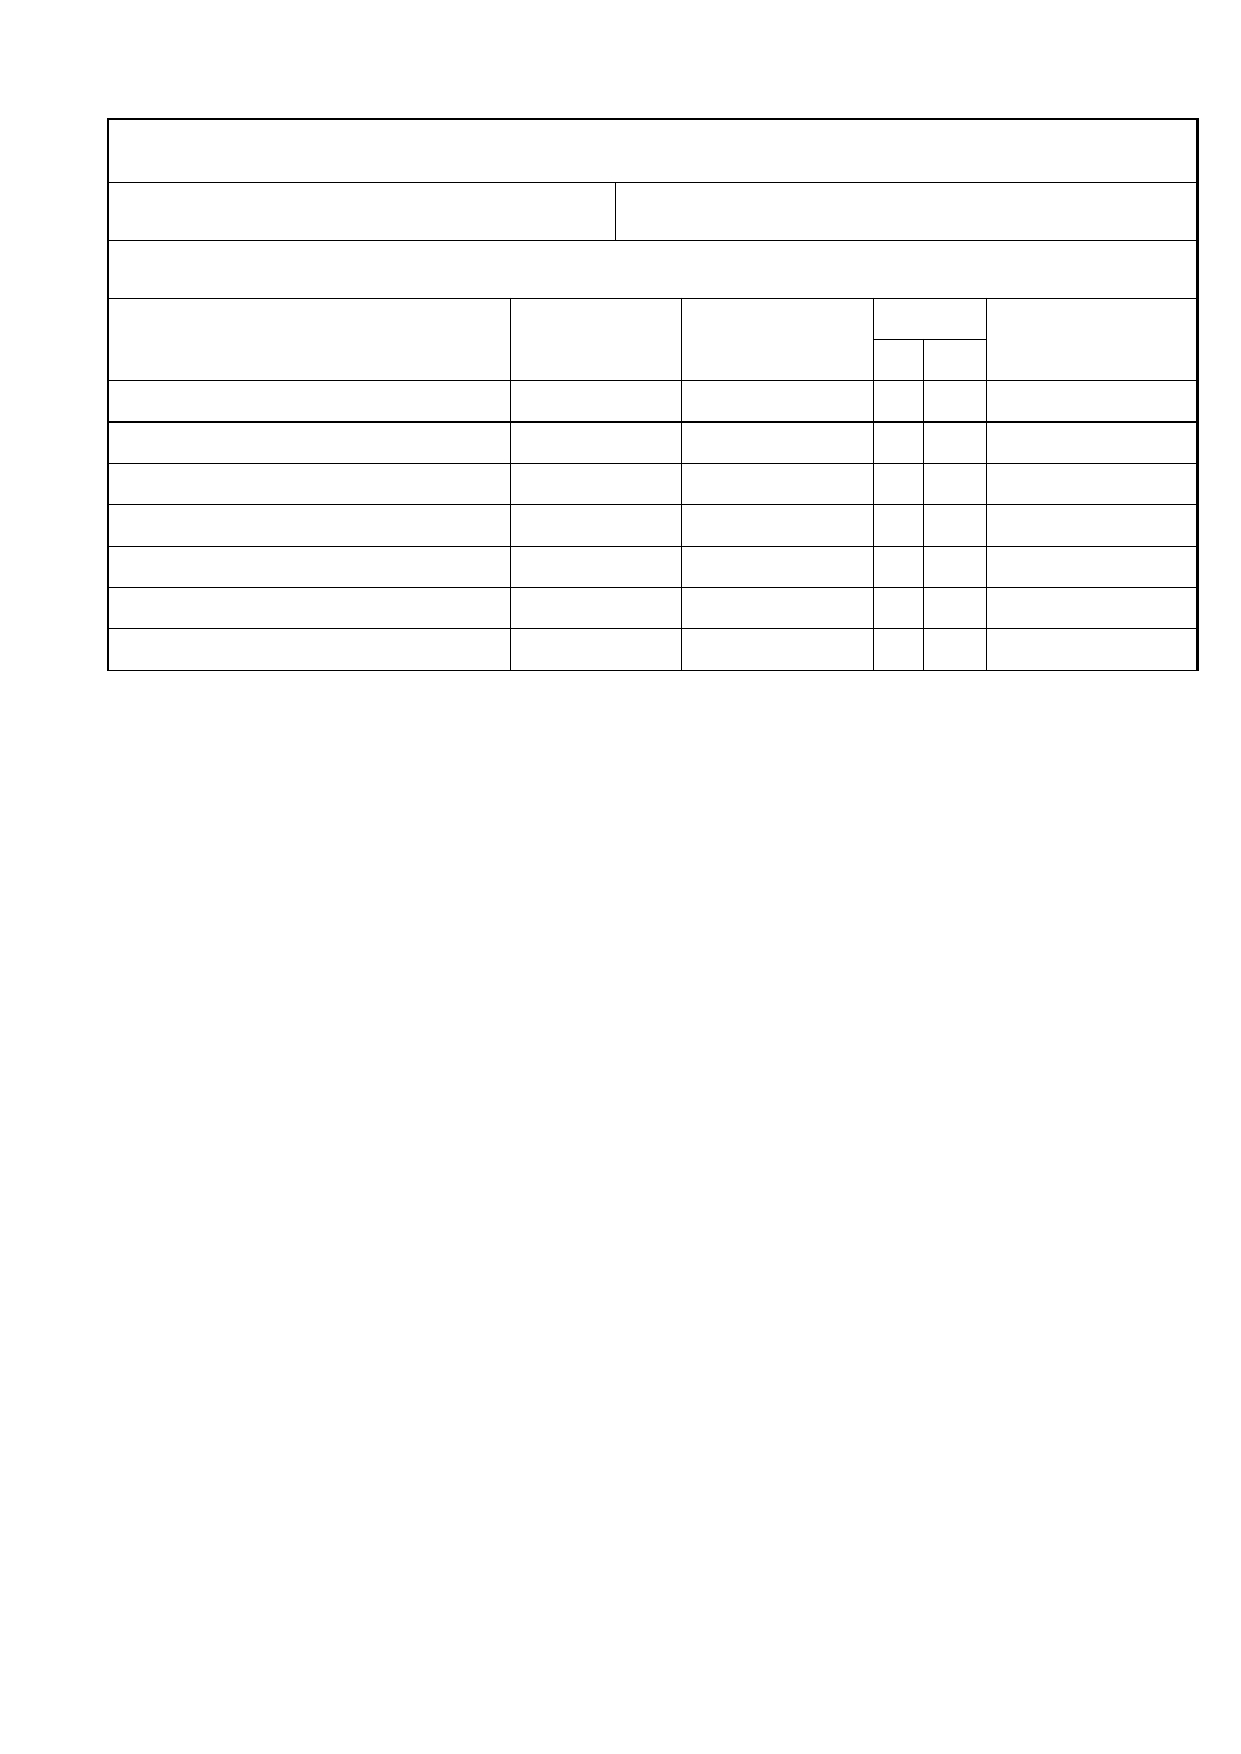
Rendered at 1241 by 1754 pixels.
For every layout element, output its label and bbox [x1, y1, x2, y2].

table_cell [874, 505, 923, 546]
table_cell [511, 547, 681, 587]
table_cell [924, 547, 986, 587]
table_cell [874, 629, 923, 669]
table_cell [924, 340, 986, 380]
table_cell [987, 464, 1196, 504]
table_cell [109, 588, 510, 628]
table_cell [511, 629, 681, 669]
table_cell [109, 381, 510, 421]
table_cell [924, 629, 986, 669]
table_cell [109, 505, 510, 546]
table_cell [511, 299, 681, 380]
table_cell [109, 241, 1196, 297]
table_cell [511, 464, 681, 504]
table_cell [682, 588, 873, 628]
table_cell [109, 629, 510, 669]
table_cell [109, 299, 510, 380]
table_cell [109, 547, 510, 587]
table_cell [109, 183, 615, 240]
table_cell [682, 464, 873, 504]
table_cell [682, 547, 873, 587]
table_cell [987, 505, 1196, 546]
table_cell [109, 464, 510, 504]
table_cell [511, 423, 681, 463]
table_cell [874, 464, 923, 504]
table_cell [924, 588, 986, 628]
table_cell [987, 299, 1196, 380]
table_cell [987, 588, 1196, 628]
table_cell [987, 629, 1196, 669]
table_cell [874, 423, 923, 463]
table_cell [511, 588, 681, 628]
table_cell [874, 381, 923, 421]
table_cell [987, 547, 1196, 587]
table_cell [987, 423, 1196, 463]
table_cell [874, 340, 923, 380]
table_cell [924, 464, 986, 504]
table_cell [682, 629, 873, 669]
table_cell [987, 381, 1196, 421]
table_cell [682, 505, 873, 546]
table_cell [924, 423, 986, 463]
table_cell [511, 381, 681, 421]
table_cell [874, 588, 923, 628]
table_cell [682, 299, 873, 380]
table_cell [924, 381, 986, 421]
table_cell [682, 381, 873, 421]
table_cell [616, 183, 1196, 240]
table_cell [682, 423, 873, 463]
table_header [109, 120, 1196, 182]
table_cell [874, 299, 986, 339]
table_cell [511, 505, 681, 546]
table_cell [924, 505, 986, 546]
table_cell [874, 547, 923, 587]
table_cell [109, 423, 510, 463]
